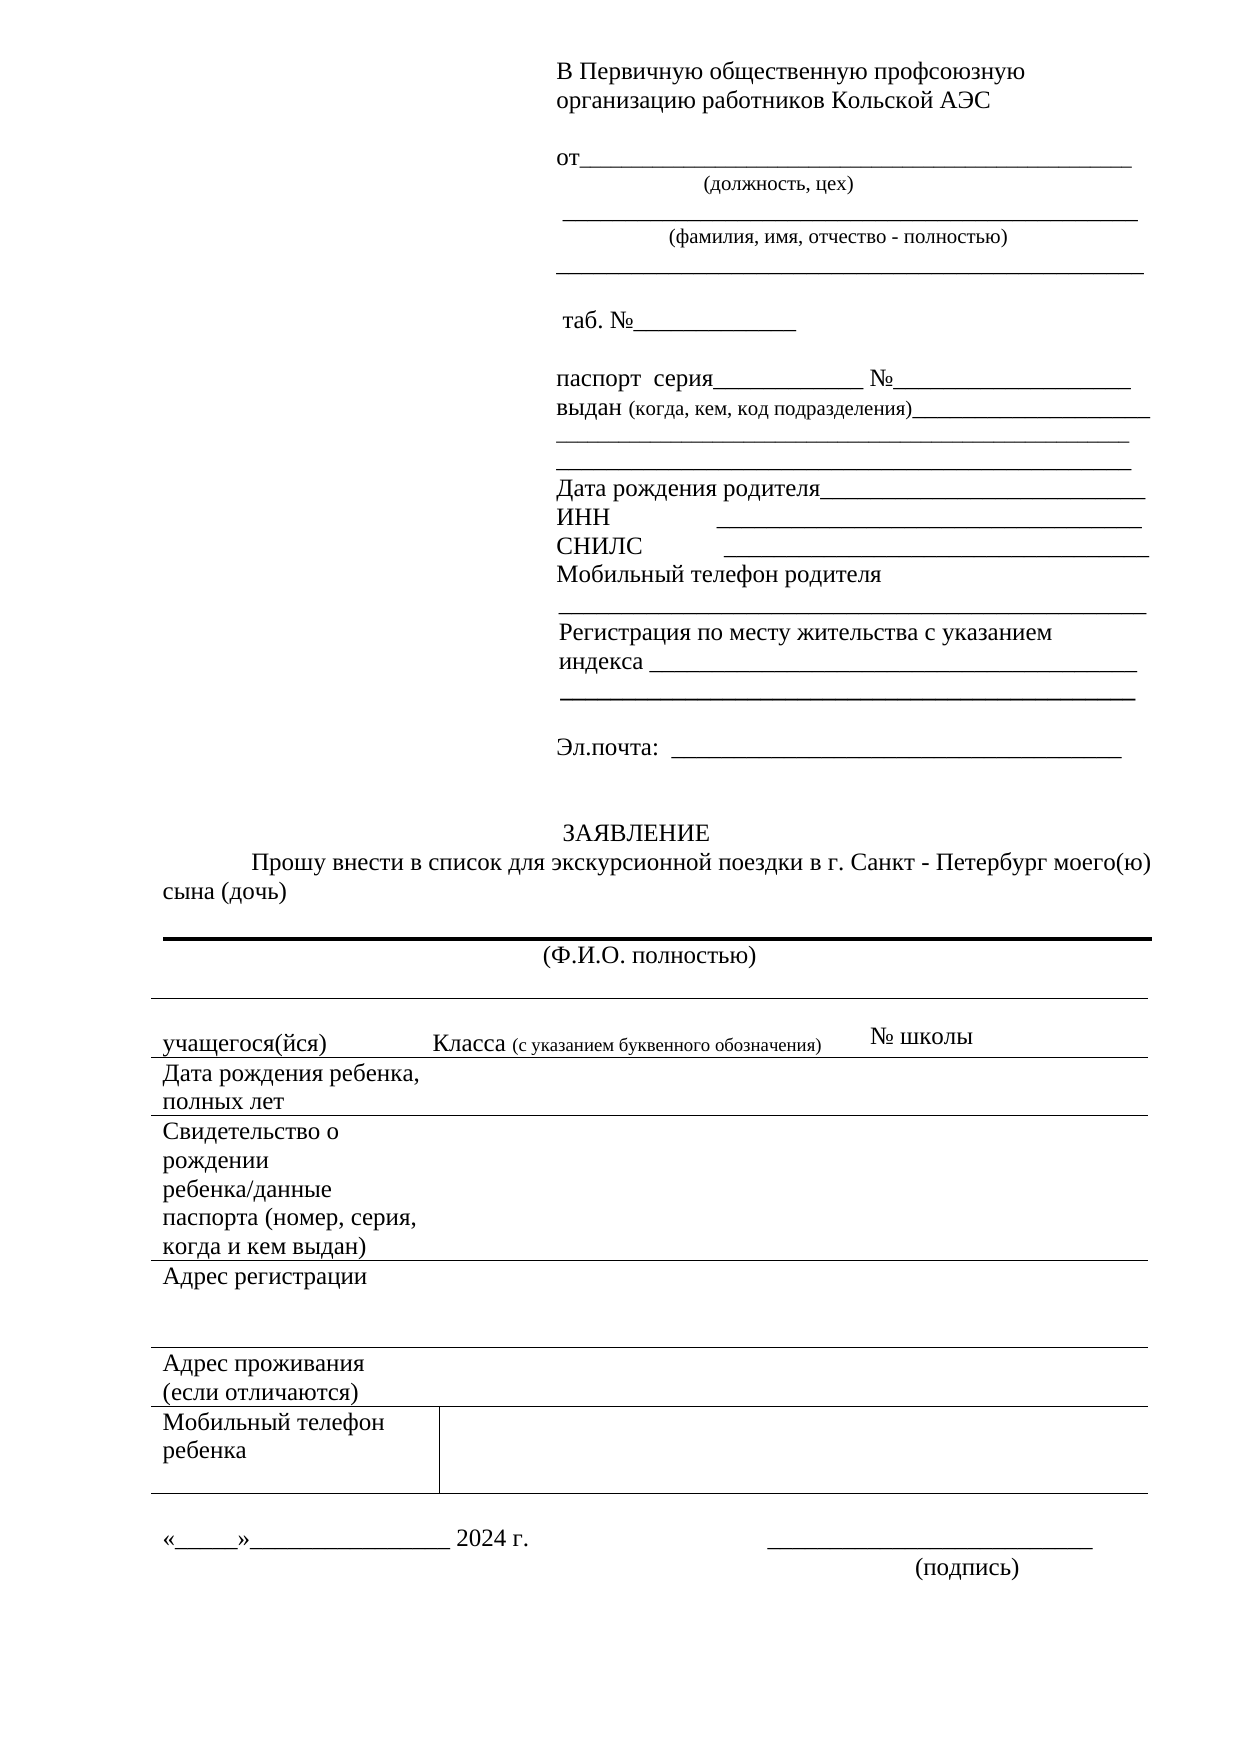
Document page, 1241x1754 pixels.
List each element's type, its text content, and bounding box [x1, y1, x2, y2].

table_header (Ф.И.О. полностью) [151, 941, 1148, 998]
text _______________________________________________________ [162, 421, 1152, 444]
table_cell Адрес регистрации [151, 1261, 440, 1347]
text Мобильный телефон родителя _______________________________________________ [162, 559, 1152, 617]
text «_____»________________ 2024 г. __________________________ [162, 1523, 1152, 1552]
table_cell учащегося(йся) [151, 999, 346, 1057]
text таб. №_____________ [162, 306, 1152, 334]
table_cell [440, 1348, 1148, 1406]
text (подпись) [826, 1552, 1152, 1580]
table_cell № школы [834, 999, 1148, 1057]
table_cell Свидетельство о рождении ребенка/данные паспорта (номер, серия, когда и кем выдан) [151, 1116, 440, 1260]
table_cell [440, 1261, 1148, 1347]
text от_____________________________________________________ [162, 142, 1152, 171]
text ______________________________________________ [162, 444, 1152, 473]
text ЗАЯВЛЕНИЕ [162, 818, 1152, 847]
text СНИЛС __________________________________ [162, 531, 1152, 559]
text ИНН __________________________________ [162, 502, 1152, 531]
table_cell [440, 1407, 1148, 1493]
table_cell Класса (с указанием буквенного обозначения) [346, 999, 833, 1057]
table_cell Мобильный телефон ребенка [151, 1407, 439, 1493]
text выдан (когда, кем, код подразделения)___________________ [162, 392, 1152, 421]
text _______________________________________________ [162, 248, 1152, 277]
table_cell [440, 1116, 1148, 1260]
text Эл.почта: ____________________________________ [162, 732, 1152, 761]
text Прошу внести в список для экскурсионной поездки в г. Санкт - Петербург моего(ю) сына (дочь) [162, 847, 1152, 904]
table_cell Адрес проживания (если отличаются) [151, 1348, 440, 1406]
text ______________________________________________ [162, 674, 1152, 703]
table_header [440, 1058, 1148, 1115]
text Дата рождения родителя__________________________ [162, 473, 1152, 502]
text паспорт серия____________ №___________________ [162, 363, 1152, 392]
text ______________________________________________ [177, 195, 1240, 224]
text (фамилия, имя, отчество - полностью) [162, 224, 1152, 248]
text В Первичную общественную профсоюзную организацию работников Кольской АЭС [556, 56, 1152, 114]
text (должность, цех) [177, 171, 1240, 195]
table_header Дата рождения ребенка, полных лет [151, 1058, 440, 1115]
text Регистрация по месту жительства с указанием индекса _______________________________________ [162, 617, 1152, 674]
